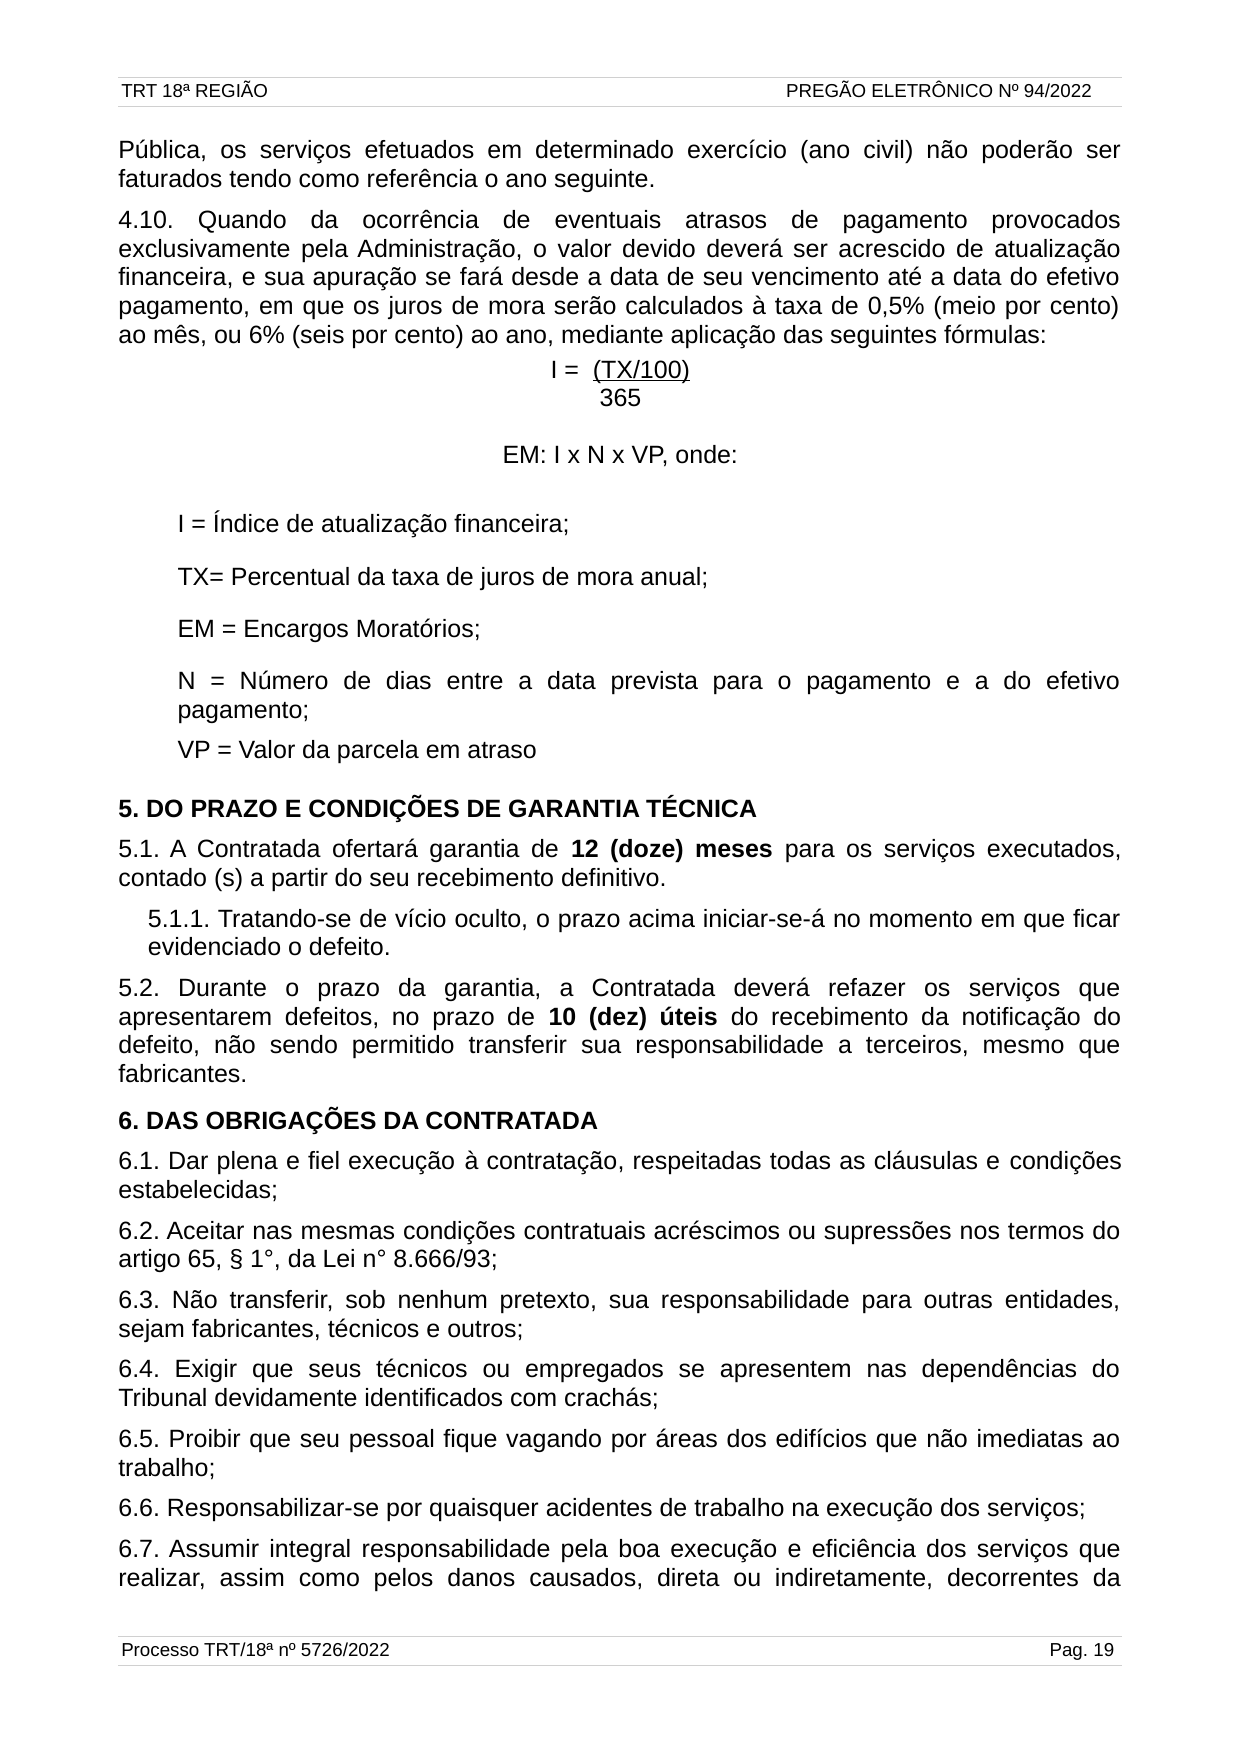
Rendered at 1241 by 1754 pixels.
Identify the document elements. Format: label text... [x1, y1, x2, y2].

text 6.5. Proibir que seu pessoal fique vagando por áreas dos edifícios que não imediatas ao trabalho; [118, 1424, 1122, 1481]
text Pública, os serviços efetuados em determinado exercício (ano civil) não poderão ser faturados tendo como referência o ano seguinte. [118, 136, 1122, 193]
text 6.7. Assumir integral responsabilidade pela boa execução e eficiência dos serviços que realizar, assim como pelos danos causados, direta ou indiretamente, decorrentes da [118, 1534, 1122, 1591]
text I = (TX/100) [118, 354, 1122, 383]
text 6. DAS OBRIGAÇÕES DA CONTRATADA [118, 1106, 1122, 1134]
text 5.1. A Contratada ofertará garantia de 12 (doze) meses para os serviços executados, contado (s) a partir do seu recebimento definitivo. [118, 834, 1122, 892]
text 365 [118, 383, 1122, 412]
text EM: I x N x VP, onde: [118, 440, 1122, 469]
text 5. DO PRAZO E CONDIÇÕES DE GARANTIA TÉCNICA [118, 794, 1122, 822]
text N = Número de dias entre a data prevista para o pagamento e a do efetivo pagamento; [177, 666, 1122, 724]
text 6.4. Exigir que seus técnicos ou empregados se apresentem nas dependências do Tribunal devidamente identificados com crachás; [118, 1354, 1122, 1412]
text 6.6. Responsabilizar-se por quaisquer acidentes de trabalho na execução dos serviços; [118, 1493, 1122, 1522]
text 5.2. Durante o prazo da garantia, a Contratada deverá refazer os serviços que apresentarem defeitos, no prazo de 10 (dez) úteis do recebimento da notificação do defeito, não sendo permitido transferir sua responsabilidade a terceiros, mesmo que fabricantes. [118, 973, 1122, 1088]
text 6.3. Não transferir, sob nenhum pretexto, sua responsabilidade para outras entidades, sejam fabricantes, técnicos e outros; [118, 1285, 1122, 1343]
text I = Índice de atualização financeira; [177, 509, 1122, 538]
text EM = Encargos Moratórios; [177, 614, 1122, 643]
text 4.10. Quando da ocorrência de eventuais atrasos de pagamento provocados exclusivamente pela Administração, o valor devido deverá ser acrescido de atualização financeira, e sua apuração se fará desde a data de seu vencimento até a data do efetivo pagamento, em que os juros de mora serão calculados à taxa de 0,5% (meio por cento) ao mês, ou 6% (seis por cento) ao ano, mediante aplicação das seguintes fórmulas: [118, 205, 1122, 349]
text VP = Valor da parcela em atraso [177, 735, 1122, 764]
text 5.1.1. Tratando-se de vício oculto, o prazo acima iniciar-se-á no momento em que ficar evidenciado o defeito. [148, 904, 1122, 961]
text 6.1. Dar plena e fiel execução à contratação, respeitadas todas as cláusulas e condições estabelecidas; [118, 1146, 1122, 1204]
text 6.2. Aceitar nas mesmas condições contratuais acréscimos ou supressões nos termos do artigo 65, § 1°, da Lei n° 8.666/93; [118, 1216, 1122, 1273]
text TX= Percentual da taxa de juros de mora anual; [177, 562, 1122, 590]
